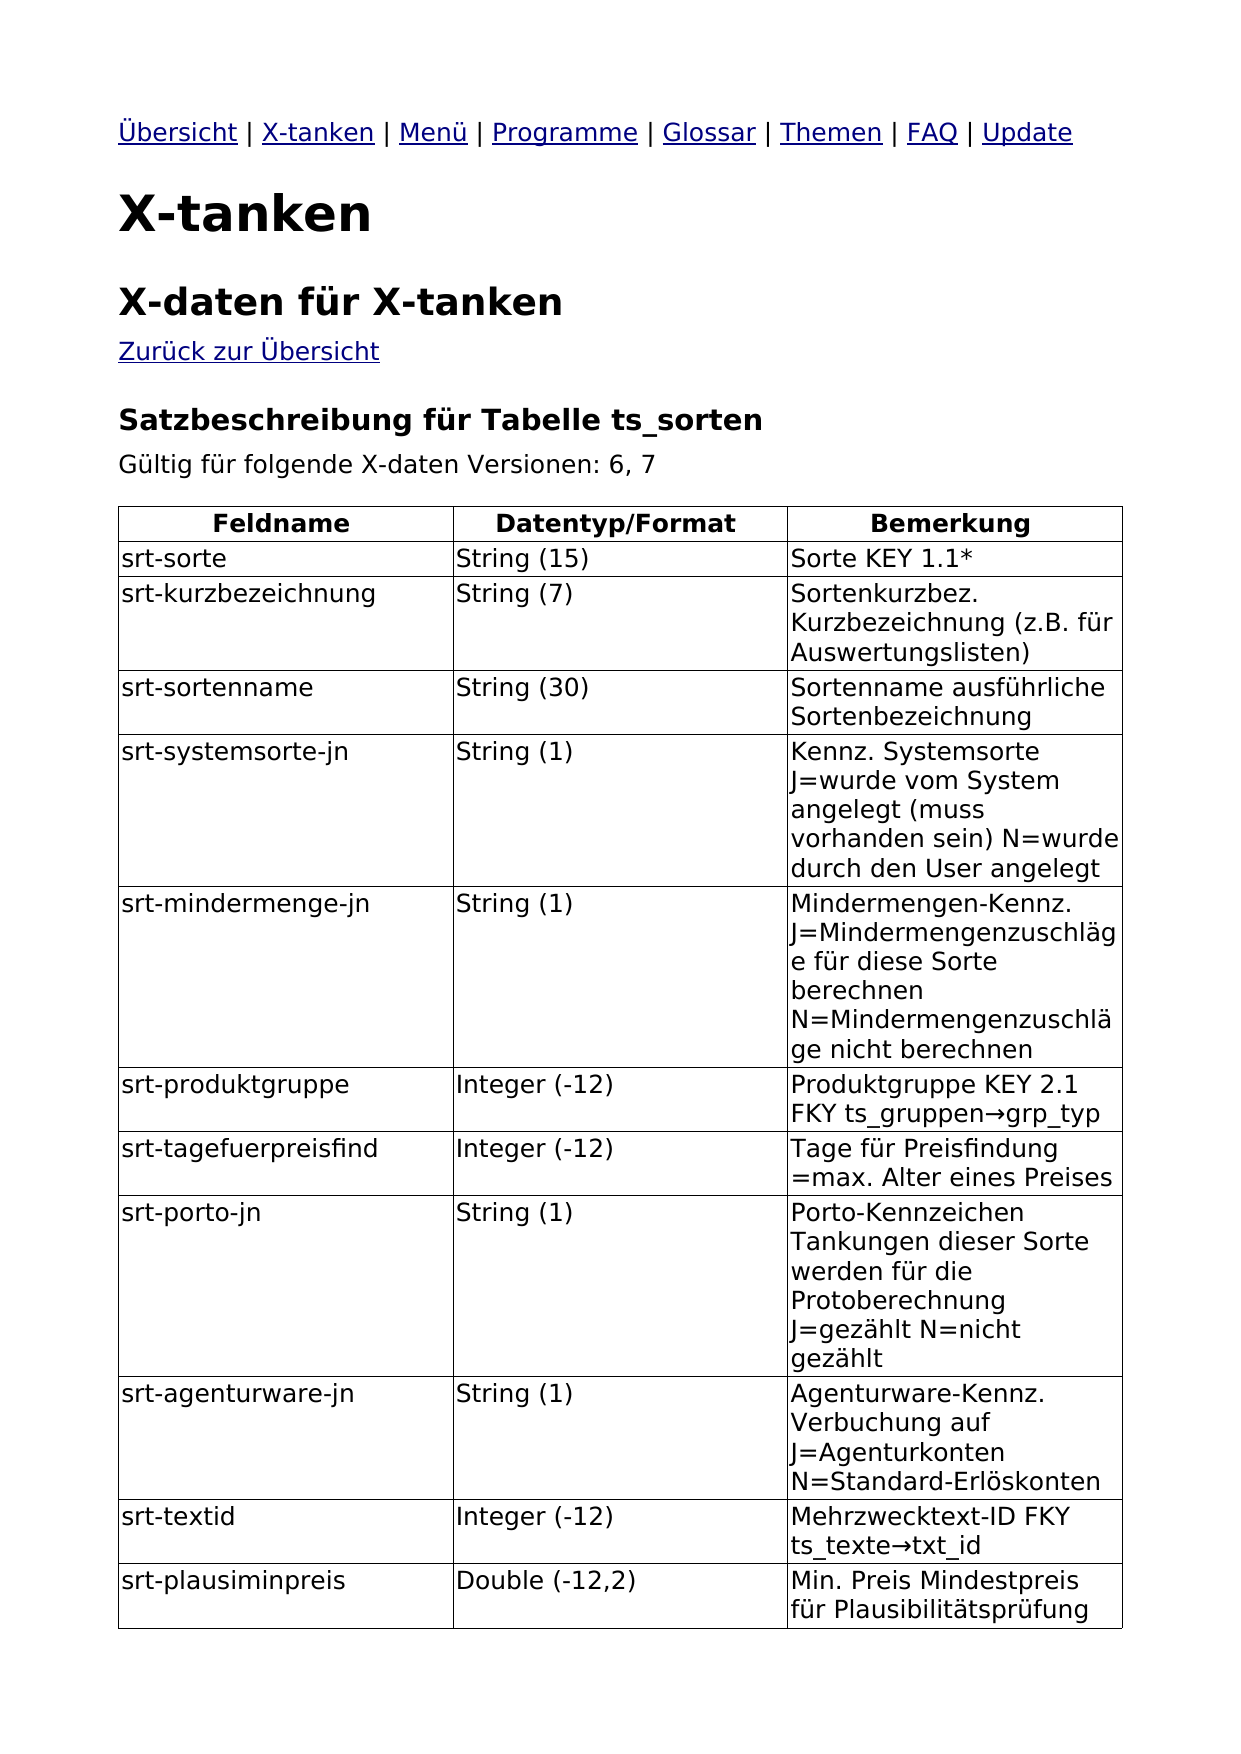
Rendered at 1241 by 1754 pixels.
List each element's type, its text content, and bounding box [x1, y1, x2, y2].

table_cell srt-agenturware-jn [119, 1377, 453, 1499]
table_cell srt-produktgruppe [119, 1068, 453, 1131]
table_cell String (1) [454, 887, 787, 1067]
subtitle X-tanken [118, 185, 1122, 243]
table_cell Mehrzwecktext-ID FKY ts_texte→txt_id [788, 1500, 1122, 1563]
table_cell Produktgruppe KEY 2.1 FKY ts_gruppen→grp_typ [788, 1068, 1122, 1131]
table_cell String (1) [454, 735, 787, 886]
table_cell srt-tagefuerpreisfind [119, 1132, 453, 1195]
table_cell srt-kurzbezeichnung [119, 577, 453, 670]
table_cell Integer (-12) [454, 1068, 787, 1131]
table_cell srt-textid [119, 1500, 453, 1563]
table_header Datentyp/Format [454, 507, 787, 541]
table_cell Integer (-12) [454, 1132, 787, 1195]
table_cell String (7) [454, 577, 787, 670]
table_cell srt-mindermenge-jn [119, 887, 453, 1067]
table_cell srt-porto-jn [119, 1196, 453, 1376]
table_cell Min. Preis Mindestpreis für Plausibilitätsprüfung [788, 1564, 1122, 1627]
table_cell Double (-12,2) [454, 1564, 787, 1627]
text Zurück zur Übersicht [118, 337, 1122, 366]
table_cell String (1) [454, 1196, 787, 1376]
table_cell srt-systemsorte-jn [119, 735, 453, 886]
table_header Feldname [119, 507, 453, 541]
table_cell srt-sorte [119, 542, 453, 576]
table_cell Integer (-12) [454, 1500, 787, 1563]
subtitle X-daten für X-tanken [118, 281, 1122, 324]
subtitle Satzbeschreibung für Tabelle ts_sorten [118, 403, 1122, 437]
table_cell srt-plausiminpreis [119, 1564, 453, 1627]
table_cell srt-sortenname [119, 671, 453, 734]
table_cell Kennz. Systemsorte J=wurde vom System angelegt (muss vorhanden sein) N=wurde durch den User angelegt [788, 735, 1122, 886]
table_cell Mindermengen-Kennz. J=Mindermengenzuschläge für diese Sorte berechnen N=Mindermengenzuschläge nicht berechnen [788, 887, 1122, 1067]
table_cell String (1) [454, 1377, 787, 1499]
table_cell Tage für Preisfindung =max. Alter eines Preises [788, 1132, 1122, 1195]
table_cell Sortenkurzbez. Kurzbezeichnung (z.B. für Auswertungslisten) [788, 577, 1122, 670]
table_cell Porto-Kennzeichen Tankungen dieser Sorte werden für die Protoberechnung J=gezählt N=nicht gezählt [788, 1196, 1122, 1376]
table_cell Agenturware-Kennz. Verbuchung auf J=Agenturkonten N=Standard-Erlöskonten [788, 1377, 1122, 1499]
table_cell String (30) [454, 671, 787, 734]
table_cell Sortenname ausführliche Sortenbezeichnung [788, 671, 1122, 734]
table_cell String (15) [454, 542, 787, 576]
table_header Bemerkung [788, 507, 1122, 541]
text Übersicht | X-tanken | Menü | Programme | Glossar | Themen | FAQ | Update [118, 118, 1122, 147]
text Gültig für folgende X-daten Versionen: 6, 7 [118, 450, 1122, 479]
table_cell Sorte KEY 1.1* [788, 542, 1122, 576]
